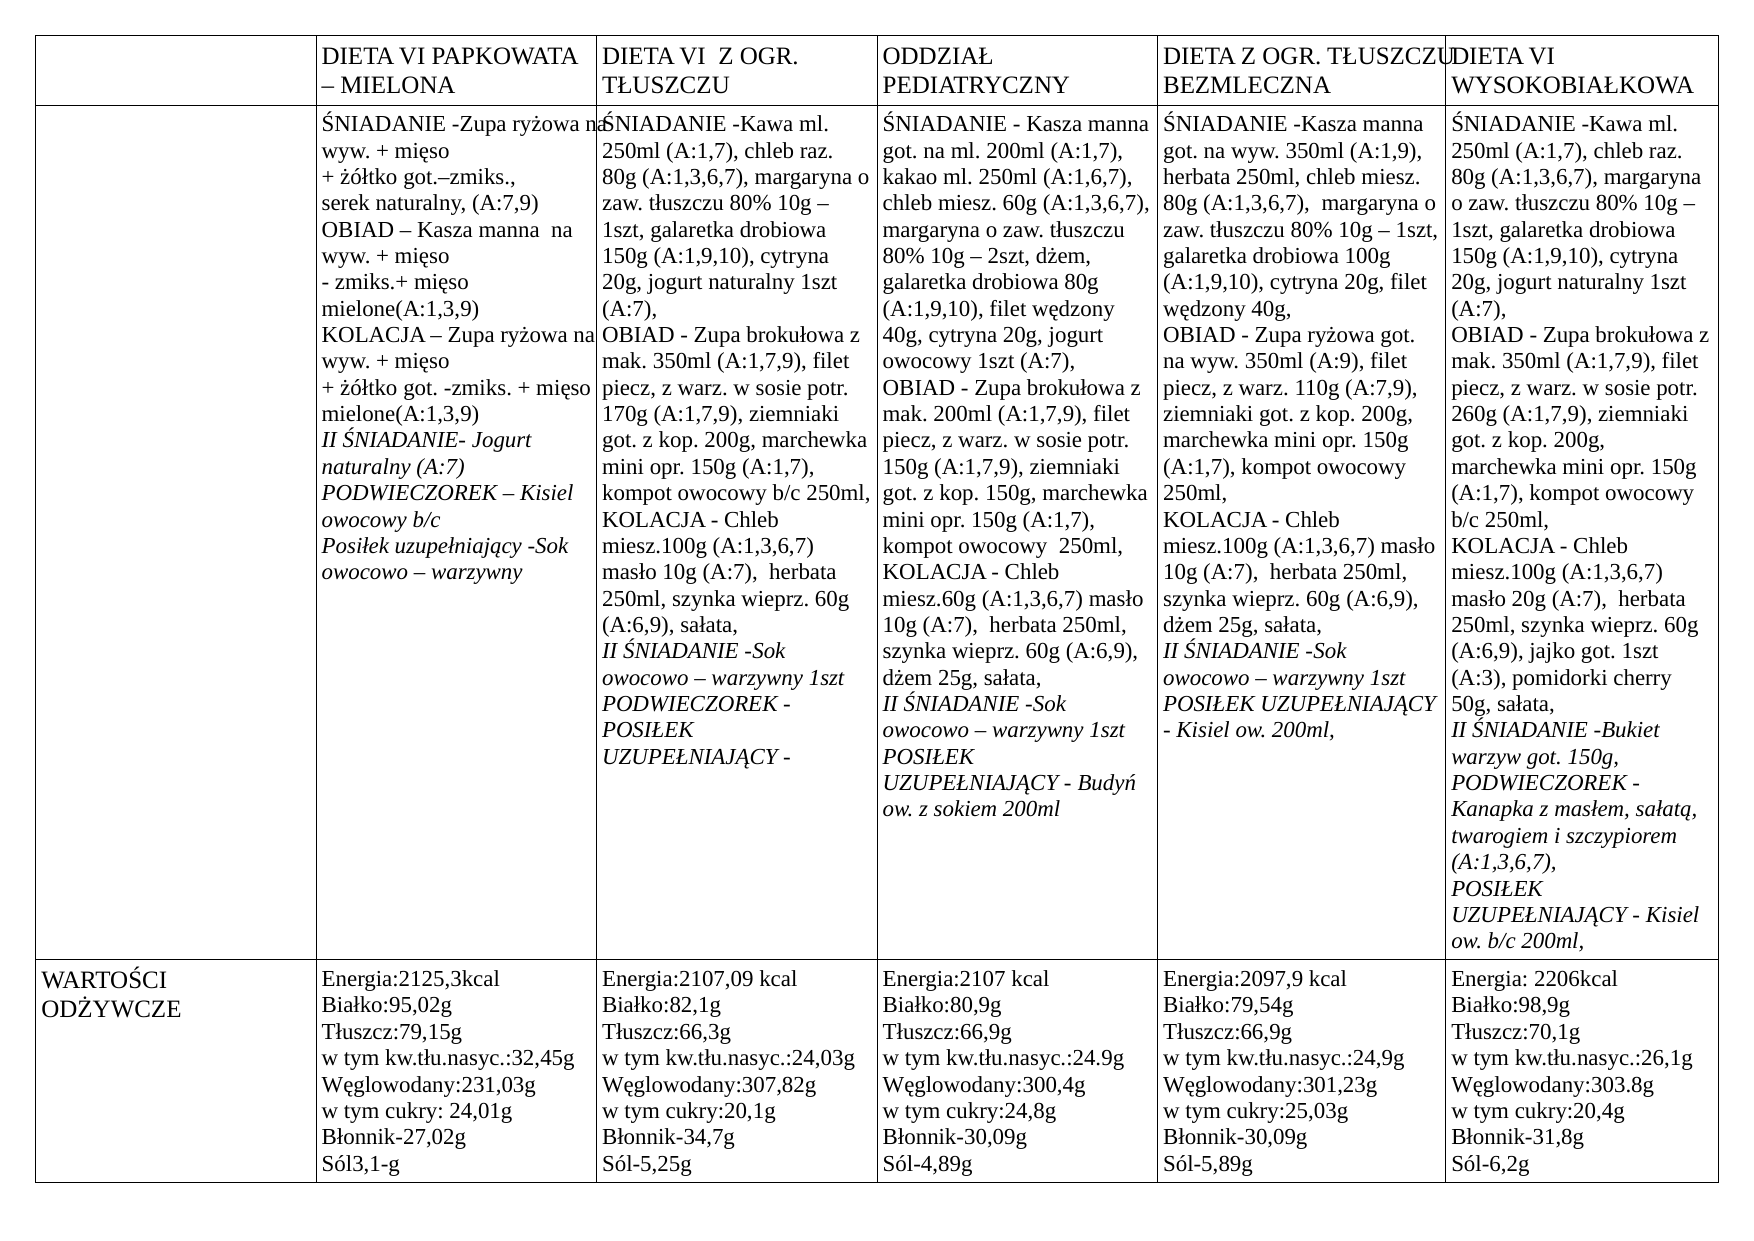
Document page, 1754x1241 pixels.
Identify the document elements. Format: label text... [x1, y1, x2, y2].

table_cell DIETA VI Z OGR. TŁUSZCZU [597, 36, 877, 104]
table_cell ŚNIADANIE -Kawa ml. 250ml (A:1,7), chleb raz. 80g (A:1,3,6,7), margaryna o zaw. tłuszczu 80% 10g – 1szt, galaretka drobiowa 150g (A:1,9,10), cytryna 20g, jogurt naturalny 1szt (A:7), OBIAD - Zupa brokułowa z mak. 350ml (A:1,7,9), filet piecz, z warz. w sosie potr. 170g (A:1,7,9), ziemniaki got. z kop. 200g, marchewka mini opr. 150g (A:1,7), kompot owocowy b/c 250ml, KOLACJA - Chleb miesz.100g (A:1,3,6,7) masło 10g (A:7), herbata 250ml, szynka wieprz. 60g (A:6,9), sałata, II ŚNIADANIE -Sok owocowo – warzywny 1szt PODWIECZOREK - POSIŁEK UZUPEŁNIAJĄCY - [597, 106, 877, 959]
table_cell ŚNIADANIE -Kasza manna got. na wyw. 350ml (A:1,9), herbata 250ml, chleb miesz. 80g (A:1,3,6,7), margaryna o zaw. tłuszczu 80% 10g – 1szt, galaretka drobiowa 100g (A:1,9,10), cytryna 20g, filet wędzony 40g, OBIAD - Zupa ryżowa got. na wyw. 350ml (A:9), filet piecz, z warz. 110g (A:7,9), ziemniaki got. z kop. 200g, marchewka mini opr. 150g (A:1,7), kompot owocowy 250ml, KOLACJA - Chleb miesz.100g (A:1,3,6,7) masło 10g (A:7), herbata 250ml, szynka wieprz. 60g (A:6,9), dżem 25g, sałata, II ŚNIADANIE -Sok owocowo – warzywny 1szt POSIŁEK UZUPEŁNIAJĄCY - Kisiel ow. 200ml, [1158, 106, 1445, 959]
table_cell ŚNIADANIE -Kawa ml. 250ml (A:1,7), chleb raz. 80g (A:1,3,6,7), margaryna o zaw. tłuszczu 80% 10g – 1szt, galaretka drobiowa 150g (A:1,9,10), cytryna 20g, jogurt naturalny 1szt (A:7), OBIAD - Zupa brokułowa z mak. 350ml (A:1,7,9), filet piecz, z warz. w sosie potr. 260g (A:1,7,9), ziemniaki got. z kop. 200g, marchewka mini opr. 150g (A:1,7), kompot owocowy b/c 250ml, KOLACJA - Chleb miesz.100g (A:1,3,6,7) masło 20g (A:7), herbata 250ml, szynka wieprz. 60g (A:6,9), jajko got. 1szt (A:3), pomidorki cherry 50g, sałata, II ŚNIADANIE -Bukiet warzyw got. 150g, PODWIECZOREK - Kanapka z masłem, sałatą, twarogiem i szczypiorem (A:1,3,6,7), POSIŁEK UZUPEŁNIAJĄCY - Kisiel ow. b/c 200ml, [1446, 106, 1718, 959]
table_cell [36, 36, 316, 104]
table_cell Energia:2097,9 kcal Białko:79,54g Tłuszcz:66,9g w tym kw.tłu.nasyc.:24,9g Węglowodany:301,23g w tym cukry:25,03g Błonnik-30,09g Sól-5,89g [1158, 960, 1445, 1182]
table_cell ŚNIADANIE - Kasza manna got. na ml. 200ml (A:1,7), kakao ml. 250ml (A:1,6,7), chleb miesz. 60g (A:1,3,6,7), margaryna o zaw. tłuszczu 80% 10g – 2szt, dżem, galaretka drobiowa 80g (A:1,9,10), filet wędzony 40g, cytryna 20g, jogurt owocowy 1szt (A:7), OBIAD - Zupa brokułowa z mak. 200ml (A:1,7,9), filet piecz, z warz. w sosie potr. 150g (A:1,7,9), ziemniaki got. z kop. 150g, marchewka mini opr. 150g (A:1,7), kompot owocowy 250ml, KOLACJA - Chleb miesz.60g (A:1,3,6,7) masło 10g (A:7), herbata 250ml, szynka wieprz. 60g (A:6,9), dżem 25g, sałata, II ŚNIADANIE -Sok owocowo – warzywny 1szt POSIŁEK UZUPEŁNIAJĄCY - Budyń ow. z sokiem 200ml [878, 106, 1157, 959]
table_cell ŚNIADANIE -Zupa ryżowa na wyw. + mięso + żółtko got.–zmiks., serek naturalny, (A:7,9) OBIAD – Kasza manna na wyw. + mięso - zmiks.+ mięso mielone(A:1,3,9) KOLACJA – Zupa ryżowa na wyw. + mięso + żółtko got. -zmiks. + mięso mielone(A:1,3,9) II ŚNIADANIE- Jogurt naturalny (A:7) PODWIECZOREK – Kisiel owocowy b/c Posiłek uzupełniający -Sok owocowo – warzywny [317, 106, 596, 959]
table_cell DIETA Z OGR. TŁUSZCZU BEZMLECZNA [1158, 36, 1445, 104]
table_cell Energia:2107 kcal Białko:80,9g Tłuszcz:66,9g w tym kw.tłu.nasyc.:24.9g Węglowodany:300,4g w tym cukry:24,8g Błonnik-30,09g Sól-4,89g [878, 960, 1157, 1182]
table_cell DIETA VI PAPKOWATA – MIELONA [317, 36, 596, 104]
table_cell ODDZIAŁ PEDIATRYCZNY [878, 36, 1157, 104]
table_cell WARTOŚCI ODŻYWCZE [36, 960, 316, 1182]
table_cell Energia: 2206kcal Białko:98,9g Tłuszcz:70,1g w tym kw.tłu.nasyc.:26,1g Węglowodany:303.8g w tym cukry:20,4g Błonnik-31,8g Sól-6,2g [1446, 960, 1718, 1182]
table_cell Energia:2125,3kcal Białko:95,02g Tłuszcz:79,15g w tym kw.tłu.nasyc.:32,45g Węglowodany:231,03g w tym cukry: 24,01g Błonnik-27,02g Sól3,1-g [317, 960, 596, 1182]
table_cell [36, 106, 316, 959]
table_cell DIETA VI WYSOKOBIAŁKOWA [1446, 36, 1718, 104]
table_cell Energia:2107,09 kcal Białko:82,1g Tłuszcz:66,3g w tym kw.tłu.nasyc.:24,03g Węglowodany:307,82g w tym cukry:20,1g Błonnik-34,7g Sól-5,25g [597, 960, 877, 1182]
